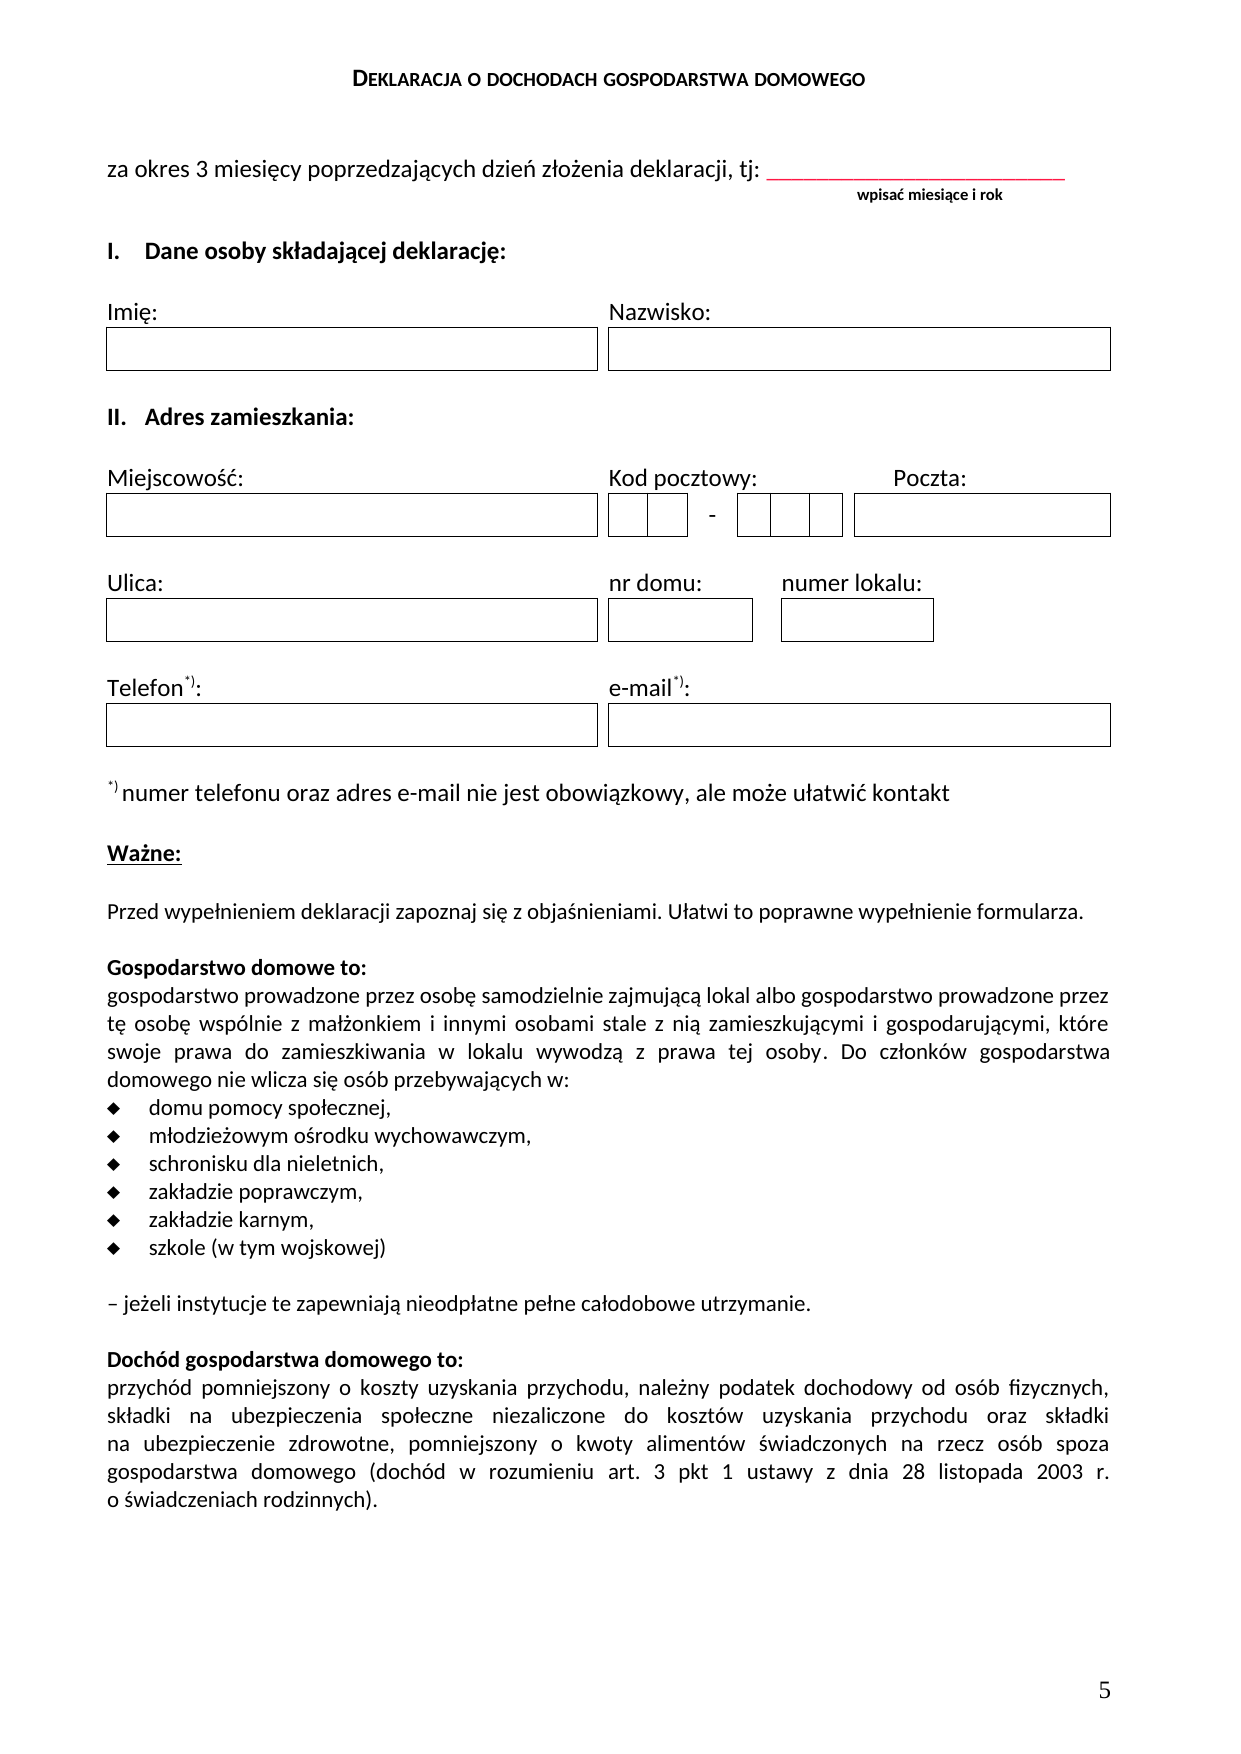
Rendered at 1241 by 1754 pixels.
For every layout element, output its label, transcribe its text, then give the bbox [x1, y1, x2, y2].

list Dane osoby składającej deklarację: [107, 235, 1111, 266]
table_cell [107, 704, 597, 746]
text Gospodarstwo domowe to: [107, 953, 1111, 981]
table_cell [843, 493, 854, 536]
list szkole (w tym wojskowej) [107, 1233, 1111, 1261]
table_cell [107, 494, 597, 536]
text przychód pomniejszony o koszty uzyskania przychodu, należny podatek dochodowy od osób fizycznych, składki na ubezpieczenia społeczne niezaliczone do kosztów uzyskania przychodu oraz składki na ubezpieczenie zdrowotne, pomniejszony o kwoty alimentów świadczonych na rzecz osób spoza gospodarstwa domowego (dochód w rozumieniu art. 3 pkt 1 ustawy z dnia 28 listopada 2003 r. o świadczeniach rodzinnych). [107, 1373, 1111, 1513]
text Dochód gospodarstwa domowego to: [107, 1345, 1111, 1373]
table_cell [609, 328, 1110, 369]
text wpisać miesiące i rok [107, 184, 1111, 204]
table_cell [598, 598, 608, 641]
table_header Nazwisko: [609, 296, 1111, 327]
table_cell [855, 494, 1110, 536]
table_header e-mail*): [609, 673, 1111, 703]
table_cell [107, 328, 597, 369]
table_cell [598, 493, 608, 536]
table_header Ulica: [107, 567, 609, 598]
table_cell [598, 703, 608, 746]
text – jeżeli instytucje te zapewniają nieodpłatne pełne całodobowe utrzymanie. [107, 1289, 1111, 1317]
table_cell [1010, 598, 1111, 641]
table_cell [782, 599, 933, 641]
table_cell [609, 599, 752, 641]
list Adres zamieszkania: [107, 401, 1111, 432]
table_cell [771, 494, 809, 536]
text za okres 3 miesięcy poprzedzających dzień złożenia deklaracji, tj: ________________________ [107, 154, 1111, 184]
text Ważne: [107, 838, 1111, 868]
table_cell [598, 327, 608, 369]
list zakładzie karnym, [107, 1205, 1111, 1233]
list zakładzie poprawczym, [107, 1177, 1111, 1205]
table_cell [753, 598, 781, 641]
table_cell [810, 494, 842, 536]
table_header Imię: [107, 296, 609, 327]
text *) numer telefonu oraz adres e-mail nie jest obowiązkowy, ale może ułatwić kontakt [107, 777, 1111, 808]
text gospodarstwo prowadzone przez osobę samodzielnie zajmującą lokal albo gospodarstwo prowadzone przez tę osobę wspólnie z małżonkiem i innymi osobami stale z nią zamieszkującymi i gospodarującymi, które swoje prawa do zamieszkiwania w lokalu wywodzą z prawa tej osoby. Do członków gospodarstwa domowego nie wlicza się osób przebywających w: [107, 981, 1111, 1093]
list schronisku dla nieletnich, [107, 1149, 1111, 1177]
table_cell [738, 494, 770, 536]
table_cell [107, 599, 597, 641]
table_cell [934, 598, 1009, 641]
text Deklaracja o dochodach gospodarstwa domowego [107, 62, 1111, 93]
table_cell - [688, 493, 737, 536]
list domu pomocy społecznej, [107, 1093, 1111, 1121]
table_header Kod pocztowy: Poczta: [609, 462, 1111, 493]
table_cell [609, 704, 1110, 746]
table_header Miejscowość: [107, 462, 608, 493]
table_header nr domu: numer lokalu: [609, 567, 1111, 598]
list młodzieżowym ośrodku wychowawczym, [107, 1121, 1111, 1149]
table_cell [609, 494, 647, 536]
text Przed wypełnieniem deklaracji zapoznaj się z objaśnieniami. Ułatwi to poprawne wypełnienie formularza. [107, 897, 1111, 925]
table_cell [648, 494, 687, 536]
table_header Telefon*): [107, 673, 609, 703]
